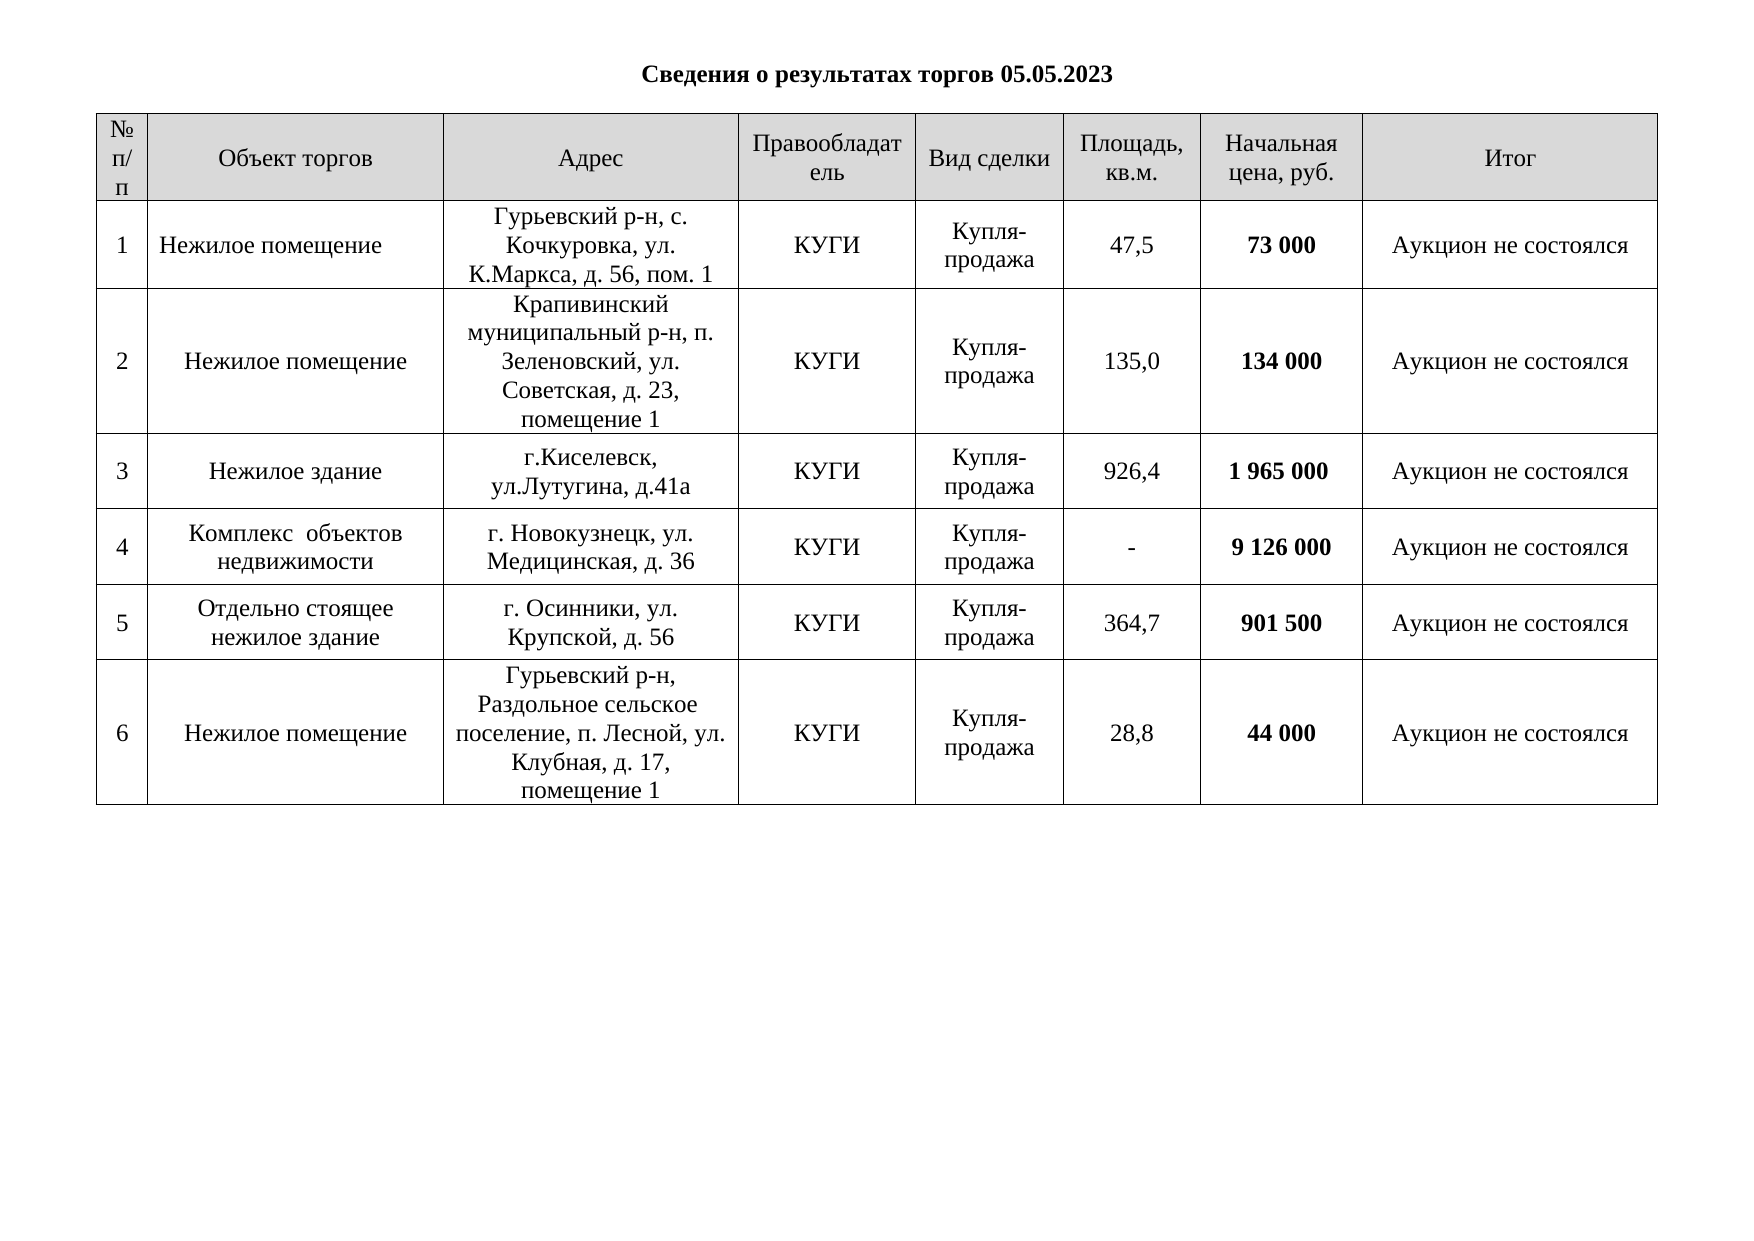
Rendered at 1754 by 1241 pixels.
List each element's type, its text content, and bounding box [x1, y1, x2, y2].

table_header Вид сделки [916, 114, 1063, 200]
table_cell Гурьевский р-н, Раздольное сельское поселение, п. Лесной, ул. Клубная, д. 17, помещение 1 [444, 660, 738, 804]
table_cell 901 500 [1201, 585, 1362, 659]
table_cell 73 000 [1201, 201, 1362, 288]
table_cell Купля-продажа [916, 585, 1063, 659]
table_cell 135,0 [1064, 289, 1200, 432]
table_cell Нежилое помещение [148, 289, 443, 432]
table_cell Аукцион не состоялся [1363, 585, 1657, 659]
table_cell 134 000 [1201, 289, 1362, 432]
table_cell КУГИ [739, 201, 915, 288]
table_cell 926,4 [1064, 434, 1200, 508]
table_cell г. Новокузнецк, ул. Медицинская, д. 36 [444, 509, 738, 584]
table_cell Крапивинский муниципальный р-н, п. Зеленовский, ул. Советская, д. 23, помещение 1 [444, 289, 738, 432]
table_cell Аукцион не состоялся [1363, 434, 1657, 508]
table_cell Аукцион не состоялся [1363, 509, 1657, 584]
table_cell 6 [97, 660, 147, 804]
table_cell 1 [97, 201, 147, 288]
table_cell КУГИ [739, 585, 915, 659]
table_cell 4 [97, 509, 147, 584]
table_cell Нежилое здание [148, 434, 443, 508]
table_cell Купля-продажа [916, 201, 1063, 288]
table_cell 2 [97, 289, 147, 432]
table_header Адрес [444, 114, 738, 200]
table_cell Комплекс объектов недвижимости [148, 509, 443, 584]
table_header Итог [1363, 114, 1657, 200]
table_cell Купля-продажа [916, 660, 1063, 804]
table_cell Отдельно стоящее нежилое здание [148, 585, 443, 659]
table_cell 3 [97, 434, 147, 508]
table_cell 1 965 000 [1201, 434, 1362, 508]
table_cell Аукцион не состоялся [1363, 289, 1657, 432]
table_cell г.Киселевск, ул.Лутугина, д.41а [444, 434, 738, 508]
table_cell г. Осинники, ул. Крупской, д. 56 [444, 585, 738, 659]
table_cell Купля-продажа [916, 289, 1063, 432]
table_cell 5 [97, 585, 147, 659]
table_header Объект торгов [148, 114, 443, 200]
table_cell КУГИ [739, 434, 915, 508]
table_cell 364,7 [1064, 585, 1200, 659]
text Cведения о результатах торгов 05.05.2023 [118, 59, 1636, 88]
table_cell Гурьевский р-н, с. Кочкуровка, ул. К.Маркса, д. 56, пом. 1 [444, 201, 738, 288]
table_cell КУГИ [739, 509, 915, 584]
table_cell Нежилое помещение [148, 660, 443, 804]
table_header Начальная цена, руб. [1201, 114, 1362, 200]
table_header Площадь, кв.м. [1064, 114, 1200, 200]
table_cell 9 126 000 [1201, 509, 1362, 584]
table_cell 47,5 [1064, 201, 1200, 288]
table_cell Купля-продажа [916, 434, 1063, 508]
table_header № п/п [97, 114, 147, 200]
table_cell КУГИ [739, 289, 915, 432]
table_cell 44 000 [1201, 660, 1362, 804]
table_cell - [1064, 509, 1200, 584]
table_cell Аукцион не состоялся [1363, 660, 1657, 804]
table_cell Аукцион не состоялся [1363, 201, 1657, 288]
table_cell 28,8 [1064, 660, 1200, 804]
table_cell Купля-продажа [916, 509, 1063, 584]
table_cell Нежилое помещение [148, 201, 443, 288]
table_cell КУГИ [739, 660, 915, 804]
table_header Правообладатель [739, 114, 915, 200]
